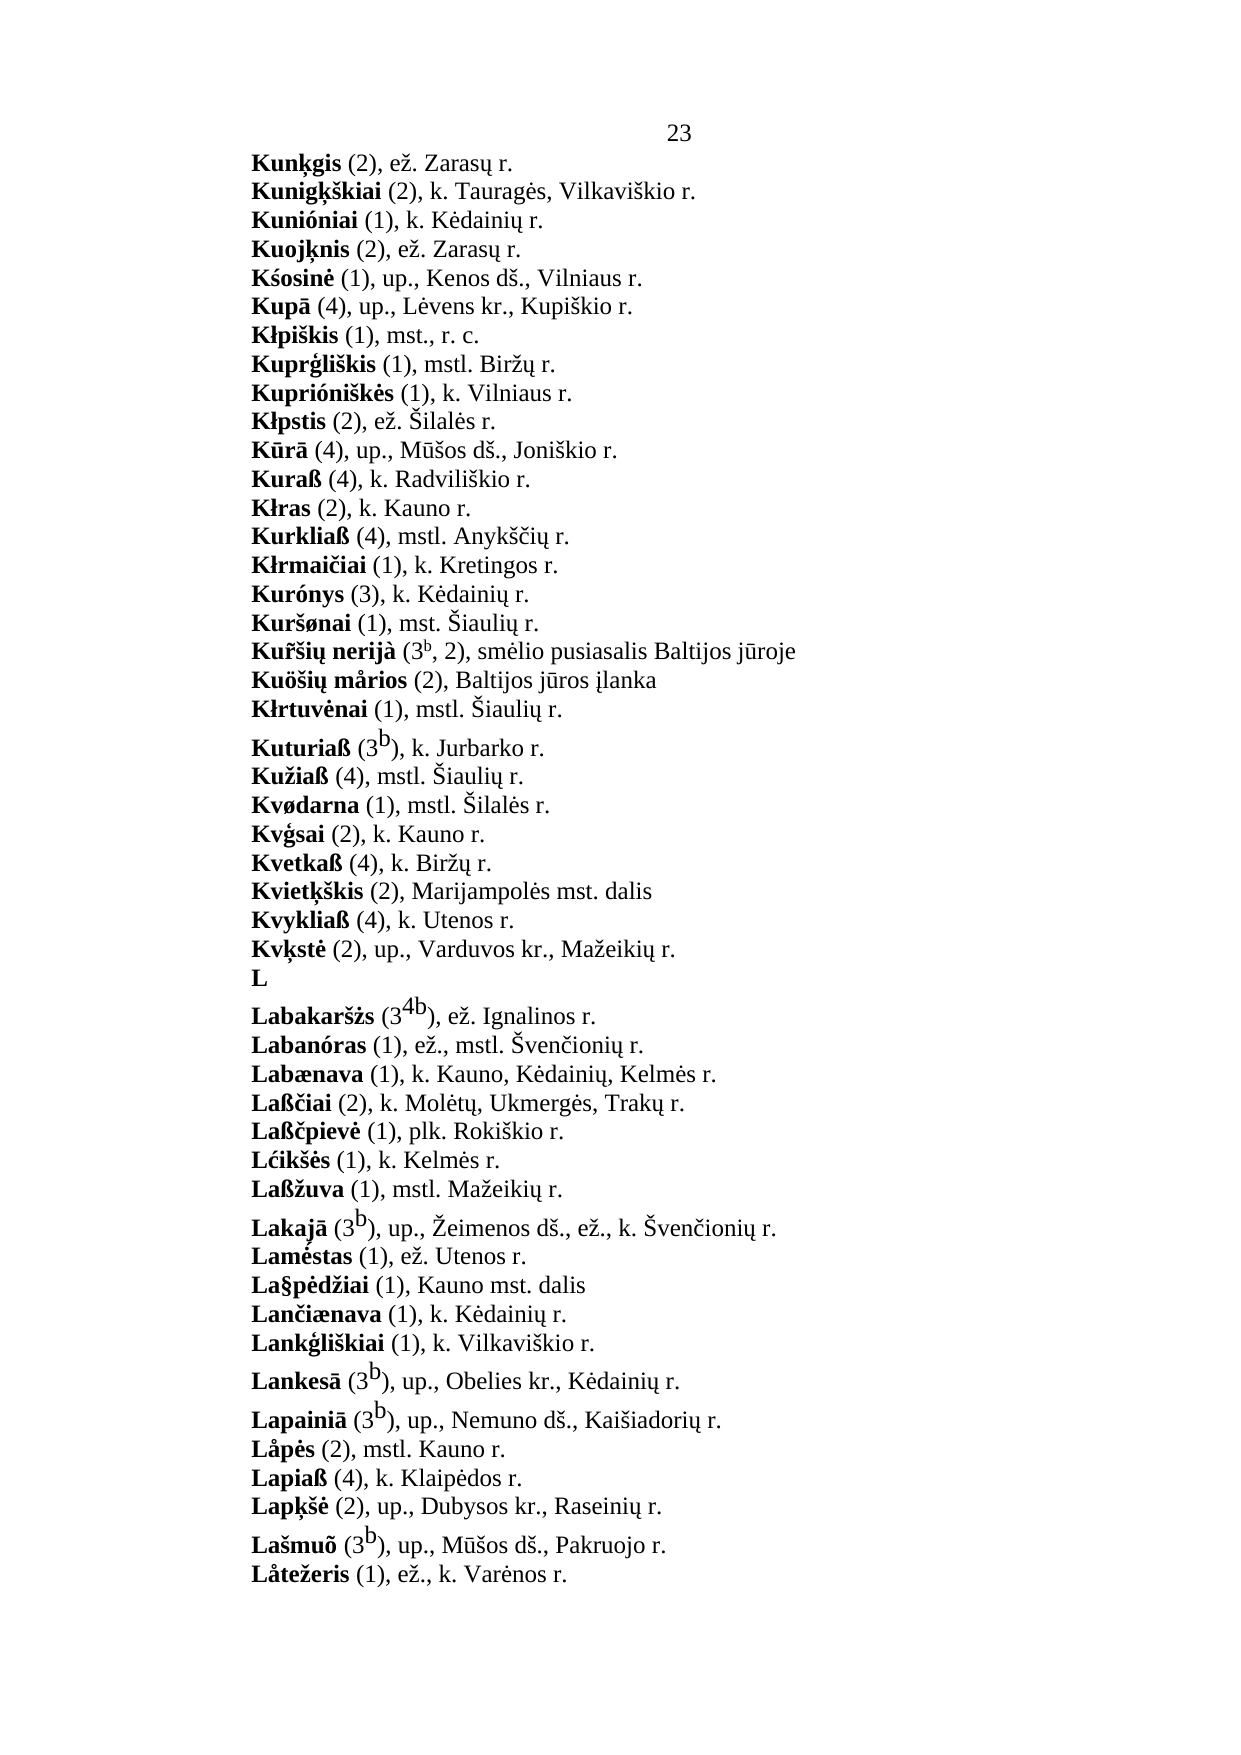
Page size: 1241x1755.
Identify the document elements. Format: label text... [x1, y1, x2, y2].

text Kuprióniškės (1), k. Vilniaus r. [177, 378, 1181, 406]
text Lančiænava (1), k. Kėdainių r. [177, 1299, 1181, 1328]
text Lankģliškiai (1), k. Vilkaviškio r. [177, 1328, 1181, 1356]
text Kunióniai (1), k. Kėdainių r. [177, 205, 1181, 234]
text Labænava (1), k. Kauno, Kėdainių, Kelmės r. [177, 1059, 1181, 1088]
text Laßčpievė (1), plk. Rokiškio r. [177, 1116, 1181, 1145]
text Kłrmaičiai (1), k. Kretingos r. [177, 550, 1181, 579]
text Lapiaß (4), k. Klaipėdos r. [177, 1463, 1181, 1491]
text Kužiaß (4), mstl. Šiaulių r. [177, 761, 1181, 790]
text Kur̃šių nerijà (3b, 2), smėlio pusiasalis Baltijos jūroje [177, 636, 1181, 665]
text Laßžuva (1), mstl. Mažeikių r. [177, 1174, 1181, 1203]
text Kśosinė (1), up., Kenos dš., Vilniaus r. [177, 263, 1181, 291]
text Labanóras (1), ež., mstl. Švenčionių r. [177, 1030, 1181, 1059]
text Laßčiai (2), k. Molėtų, Ukmergės, Trakų r. [177, 1088, 1181, 1116]
text Kupā (4), up., Lėvens kr., Kupiškio r. [177, 291, 1181, 320]
text Kvykliaß (4), k. Utenos r. [177, 905, 1181, 934]
text Kvģsai (2), k. Kauno r. [177, 819, 1181, 848]
text Lakajā (3b), up., Žeimenos dš., ež., k. Švenčionių r. [177, 1203, 1181, 1241]
text Kuturiaß (3b), k. Jurbarko r. [177, 723, 1181, 761]
text Kvietķškis (2), Marijampolės mst. dalis [177, 876, 1181, 905]
text Lankesā (3b), up., Obelies kr., Kėdainių r. [177, 1356, 1181, 1395]
text Kuojķnis (2), ež. Zarasų r. [177, 234, 1181, 263]
text Kurónys (3), k. Kėdainių r. [177, 579, 1181, 608]
text Kunķgis (2), ež. Zarasų r. [177, 148, 1181, 176]
text Låtežeris (1), ež., k. Varėnos r. [177, 1559, 1181, 1588]
text Labakaršżs (34b), ež. Ignalinos r. [177, 991, 1181, 1030]
text Kłras (2), k. Kauno r. [177, 493, 1181, 521]
text Lapainiā (3b), up., Nemuno dš., Kaišiadorių r. [177, 1395, 1181, 1434]
text Kvødarna (1), mstl. Šilalės r. [177, 790, 1181, 819]
text Kłpstis (2), ež. Šilalės r. [177, 406, 1181, 435]
text Lašmuõ (3b), up., Mūšos dš., Pakruojo r. [177, 1520, 1181, 1559]
text La§pėdžiai (1), Kauno mst. dalis [177, 1270, 1181, 1299]
text L [177, 963, 1181, 991]
text Kuprģliškis (1), mstl. Biržų r. [177, 349, 1181, 378]
text Kūrā (4), up., Mūšos dš., Joniškio r. [177, 435, 1181, 464]
text Kuršønai (1), mst. Šiaulių r. [177, 608, 1181, 636]
text Kłpiškis (1), mst., r. c. [177, 320, 1181, 349]
text Kvķstė (2), up., Varduvos kr., Mažeikių r. [177, 934, 1181, 963]
text Kłrtuvėnai (1), mstl. Šiaulių r. [177, 694, 1181, 723]
text Låpės (2), mstl. Kauno r. [177, 1434, 1181, 1463]
text Kunigķškiai (2), k. Tauragės, Vilkaviškio r. [177, 176, 1181, 205]
text Lamė́stas (1), ež. Utenos r. [177, 1241, 1181, 1270]
text Lćikšės (1), k. Kelmės r. [177, 1145, 1181, 1174]
text Kuraß (4), k. Radviliškio r. [177, 464, 1181, 493]
text Lapķšė (2), up., Dubysos kr., Raseinių r. [177, 1491, 1181, 1520]
text Kurkliaß (4), mstl. Anykščių r. [177, 521, 1181, 550]
text Kuöšių mårios (2), Baltijos jūros įlanka [177, 665, 1181, 694]
text Kvetkaß (4), k. Biržų r. [177, 848, 1181, 876]
